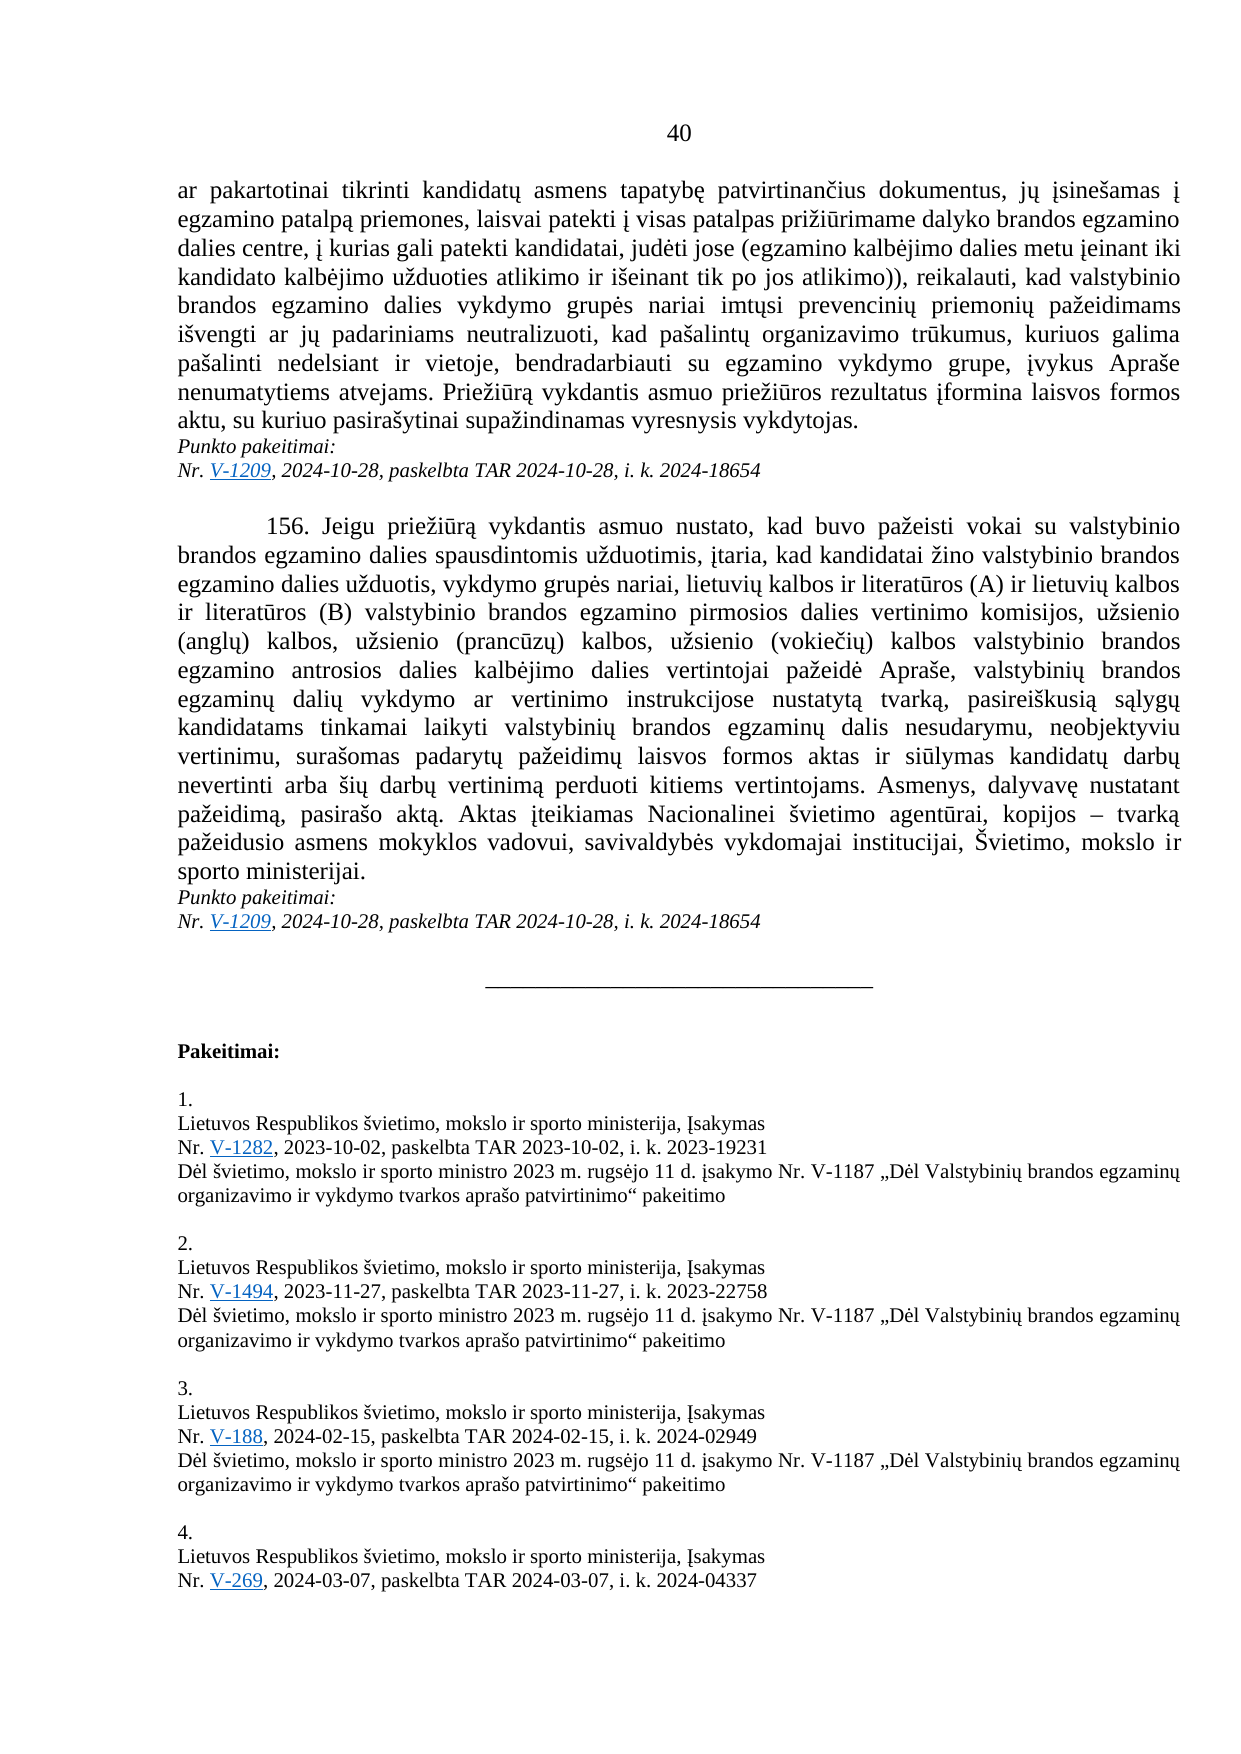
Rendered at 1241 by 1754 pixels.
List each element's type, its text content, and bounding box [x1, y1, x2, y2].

text Nr. V-1209, 2024-10-28, paskelbta TAR 2024-10-28, i. k. 2024-18654 [177, 909, 1181, 933]
text 1. [177, 1087, 1181, 1111]
text Pakeitimai: [177, 1039, 1181, 1063]
text _______________________________ [177, 962, 1181, 991]
text 2. [177, 1231, 1181, 1255]
text Dėl švietimo, mokslo ir sporto ministro 2023 m. rugsėjo 11 d. įsakymo Nr. V-1187 „Dėl Valstybinių brandos egzaminų organizavimo ir vykdymo tvarkos aprašo patvirtinimo“ pakeitimo [177, 1159, 1181, 1207]
text Lietuvos Respublikos švietimo, mokslo ir sporto ministerija, Įsakymas [177, 1544, 1181, 1568]
text Lietuvos Respublikos švietimo, mokslo ir sporto ministerija, Įsakymas [177, 1255, 1181, 1279]
text 3. [177, 1376, 1181, 1400]
text Nr. V-1282, 2023-10-02, paskelbta TAR 2023-10-02, i. k. 2023-19231 [177, 1135, 1181, 1159]
text Nr. V-188, 2024-02-15, paskelbta TAR 2024-02-15, i. k. 2024-02949 [177, 1424, 1181, 1448]
text Punkto pakeitimai: [177, 885, 1181, 909]
text Nr. V-269, 2024-03-07, paskelbta TAR 2024-03-07, i. k. 2024-04337 [177, 1568, 1181, 1592]
text Nr. V-1209, 2024-10-28, paskelbta TAR 2024-10-28, i. k. 2024-18654 [177, 458, 1181, 482]
text 4. [177, 1520, 1181, 1544]
text Lietuvos Respublikos švietimo, mokslo ir sporto ministerija, Įsakymas [177, 1400, 1181, 1424]
text Dėl švietimo, mokslo ir sporto ministro 2023 m. rugsėjo 11 d. įsakymo Nr. V-1187 „Dėl Valstybinių brandos egzaminų organizavimo ir vykdymo tvarkos aprašo patvirtinimo“ pakeitimo [177, 1448, 1181, 1496]
text Nr. V-1494, 2023-11-27, paskelbta TAR 2023-11-27, i. k. 2023-22758 [177, 1279, 1181, 1303]
text 156. Jeigu priežiūrą vykdantis asmuo nustato, kad buvo pažeisti vokai su valstybinio brandos egzamino dalies spausdintomis užduotimis, įtaria, kad kandidatai žino valstybinio brandos egzamino dalies užduotis, vykdymo grupės nariai, lietuvių kalbos ir literatūros (A) ir lietuvių kalbos ir literatūros (B) valstybinio brandos egzamino pirmosios dalies vertinimo komisijos, užsienio (anglų) kalbos, užsienio (prancūzų) kalbos, užsienio (vokiečių) kalbos valstybinio brandos egzamino antrosios dalies kalbėjimo dalies vertintojai pažeidė Apraše, valstybinių brandos egzaminų dalių vykdymo ar vertinimo instrukcijose nustatytą tvarką, pasireiškusią sąlygų kandidatams tinkamai laikyti valstybinių brandos egzaminų dalis nesudarymu, neobjektyviu vertinimu, surašomas padarytų pažeidimų laisvos formos aktas ir siūlymas kandidatų darbų nevertinti arba šių darbų vertinimą perduoti kitiems vertintojams. Asmenys, dalyvavę nustatant pažeidimą, pasirašo aktą. Aktas įteikiamas Nacionalinei švietimo agentūrai, kopijos – tvarką pažeidusio asmens mokyklos vadovui, savivaldybės vykdomajai institucijai, Švietimo, mokslo ir sporto ministerijai. [177, 511, 1181, 885]
text Punkto pakeitimai: [177, 434, 1181, 458]
text Dėl švietimo, mokslo ir sporto ministro 2023 m. rugsėjo 11 d. įsakymo Nr. V-1187 „Dėl Valstybinių brandos egzaminų organizavimo ir vykdymo tvarkos aprašo patvirtinimo“ pakeitimo [177, 1303, 1181, 1352]
text Lietuvos Respublikos švietimo, mokslo ir sporto ministerija, Įsakymas [177, 1111, 1181, 1135]
text ar pakartotinai tikrinti kandidatų asmens tapatybę patvirtinančius dokumentus, jų įsinešamas į egzamino patalpą priemones, laisvai patekti į visas patalpas prižiūrimame dalyko brandos egzamino dalies centre, į kurias gali patekti kandidatai, judėti jose (egzamino kalbėjimo dalies metu įeinant iki kandidato kalbėjimo užduoties atlikimo ir išeinant tik po jos atlikimo)), reikalauti, kad valstybinio brandos egzamino dalies vykdymo grupės nariai imtųsi prevencinių priemonių pažeidimams išvengti ar jų padariniams neutralizuoti, kad pašalintų organizavimo trūkumus, kuriuos galima pašalinti nedelsiant ir vietoje, bendradarbiauti su egzamino vykdymo grupe, įvykus Apraše nenumatytiems atvejams. Priežiūrą vykdantis asmuo priežiūros rezultatus įformina laisvos formos aktu, su kuriuo pasirašytinai supažindinamas vyresnysis vykdytojas. [177, 176, 1181, 434]
